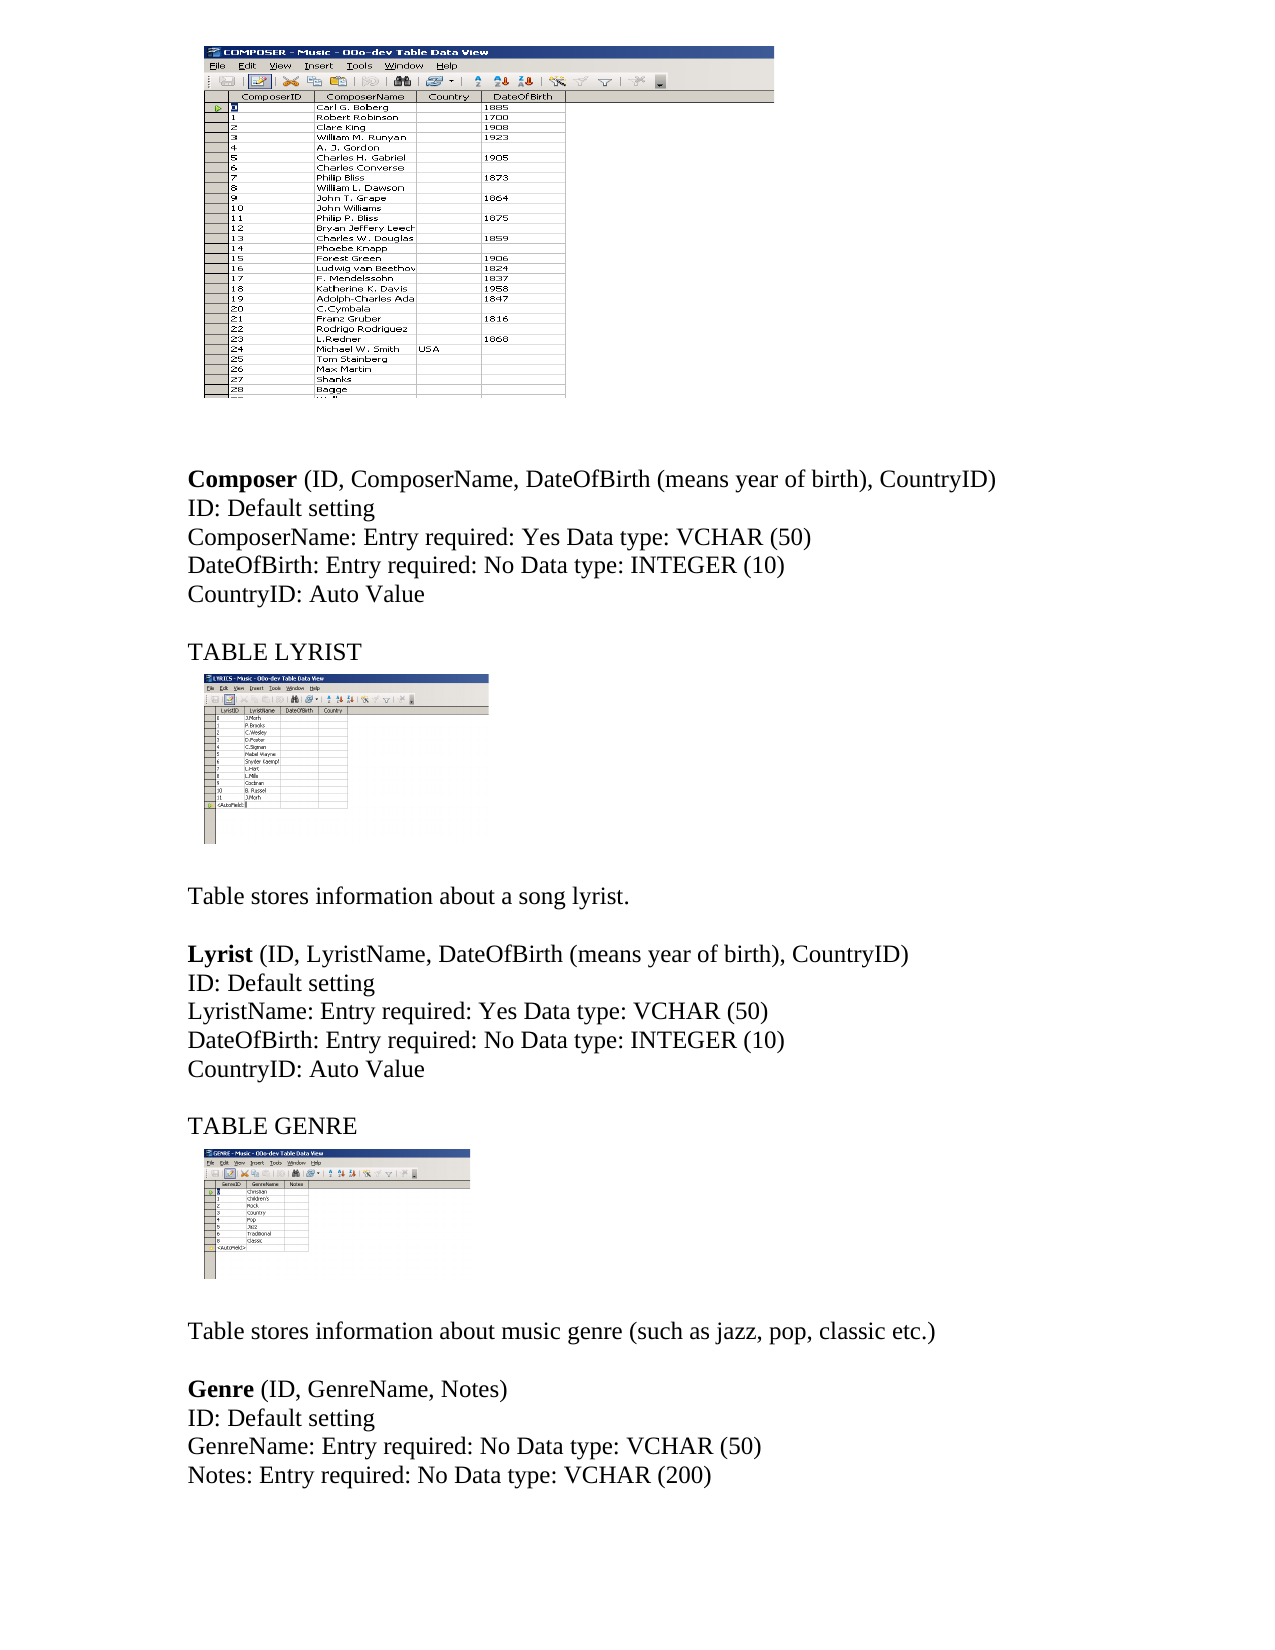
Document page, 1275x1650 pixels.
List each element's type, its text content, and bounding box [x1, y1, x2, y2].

text ID: Default setting [187, 493, 1087, 522]
text Composer (ID, ComposerName, DateOfBirth (means year of birth), CountryID) [187, 464, 1087, 493]
text GenreName: Entry required: No Data type: VCHAR (50) [187, 1431, 1087, 1460]
text ComposerName: Entry required: Yes Data type: VCHAR (50) [187, 522, 1087, 551]
text DateOfBirth: Entry required: No Data type: INTEGER (10) [187, 551, 1087, 579]
text ID: Default setting [187, 968, 1087, 996]
text Genre (ID, GenreName, Notes) [187, 1374, 1087, 1403]
text Lyrist (ID, LyristName, DateOfBirth (means year of birth), CountryID) [187, 939, 1087, 968]
text TABLE GENRE [187, 1111, 1087, 1140]
text ID: Default setting [187, 1403, 1087, 1431]
text Notes: Entry required: No Data type: VCHAR (200) [187, 1460, 1087, 1489]
text Table stores information about music genre (such as jazz, pop, classic etc.) [187, 1316, 1087, 1345]
text DateOfBirth: Entry required: No Data type: INTEGER (10) [187, 1025, 1087, 1054]
text Table stores information about a song lyrist. [187, 881, 1087, 910]
text CountryID: Auto Value [187, 1054, 1087, 1083]
text LyristName: Entry required: Yes Data type: VCHAR (50) [187, 996, 1087, 1025]
text CountryID: Auto Value [187, 579, 1087, 608]
text TABLE LYRIST [187, 637, 1087, 666]
